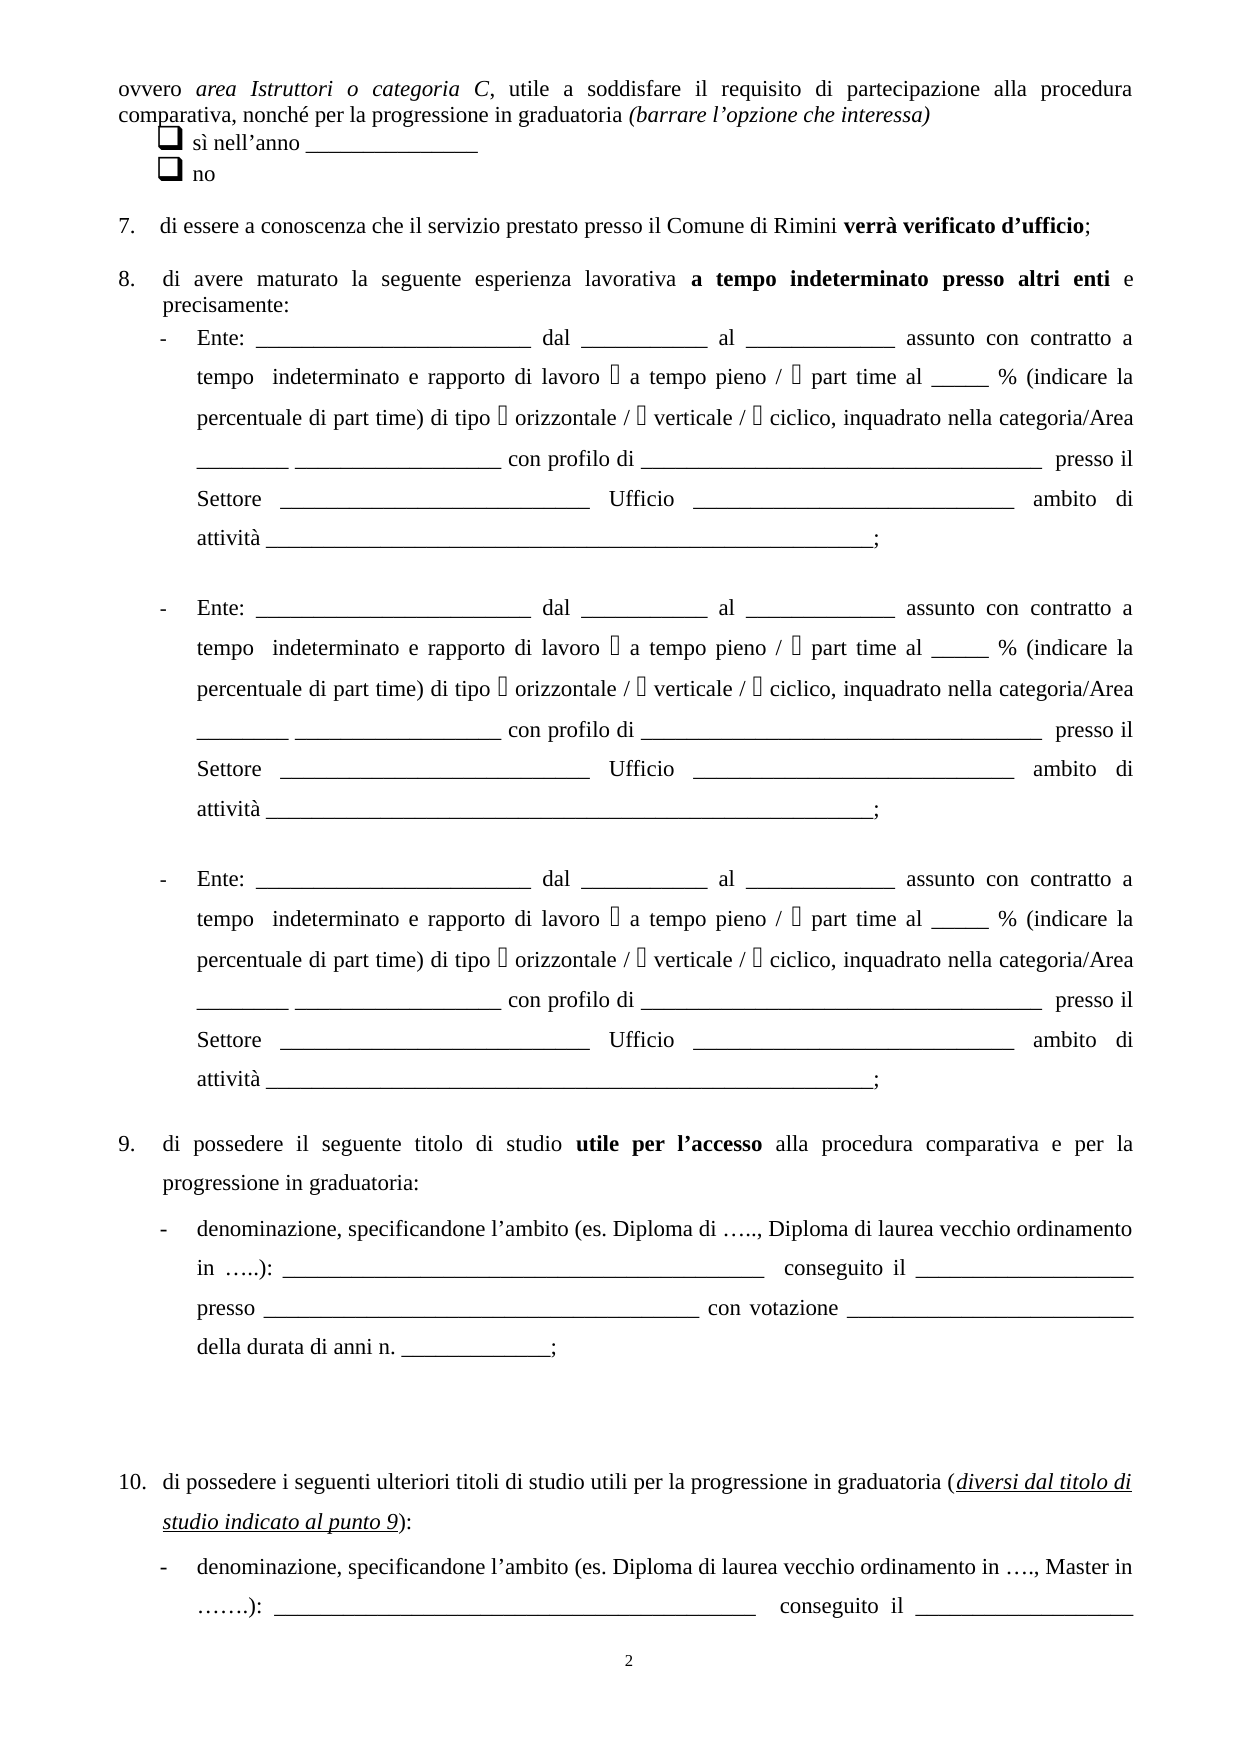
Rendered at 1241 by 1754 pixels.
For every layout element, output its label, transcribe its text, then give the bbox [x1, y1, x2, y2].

list sì nell’anno _______________ [155, 128, 1134, 158]
list ovvero area Istruttori o categoria C, utile a soddisfare il requisito di partecipazione alla procedura comparativa, nonché per la progressione in graduatoria (barrare l’opzione che interessa) [118, 75, 1134, 128]
list di possedere il seguente titolo di studio utile per l’accesso alla procedura comparativa e per la progressione in graduatoria: [118, 1130, 1134, 1196]
list no [155, 158, 1134, 188]
list Ente: ________________________ dal ___________ al _____________ assunto con contratto a tempo indeterminato e rapporto di lavoro  a tempo pieno /  part time al _____ % (indicare la percentuale di part time) di tipo  orizzontale /  verticale /  ciclico, inquadrato nella categoria/Area ________ __________________ con profilo di ___________________________________ presso il Settore ___________________________ Ufficio ____________________________ ambito di attività _____________________________________________________; [159, 865, 1134, 1092]
list Ente: ________________________ dal ___________ al _____________ assunto con contratto a tempo indeterminato e rapporto di lavoro  a tempo pieno /  part time al _____ % (indicare la percentuale di part time) di tipo  orizzontale /  verticale /  ciclico, inquadrato nella categoria/Area ________ __________________ con profilo di ___________________________________ presso il Settore ___________________________ Ufficio ____________________________ ambito di attività _____________________________________________________; [159, 324, 1134, 550]
list Ente: ________________________ dal ___________ al _____________ assunto con contratto a tempo indeterminato e rapporto di lavoro  a tempo pieno /  part time al _____ % (indicare la percentuale di part time) di tipo  orizzontale /  verticale /  ciclico, inquadrato nella categoria/Area ________ __________________ con profilo di ___________________________________ presso il Settore ___________________________ Ufficio ____________________________ ambito di attività _____________________________________________________; [159, 594, 1134, 821]
list denominazione, specificandone l’ambito (es. Diploma di laurea vecchio ordinamento in …., Master in …….): __________________________________________ conseguito il ___________________ [159, 1553, 1134, 1619]
list di possedere i seguenti ulteriori titoli di studio utili per la progressione in graduatoria (diversi dal titolo di studio indicato al punto 9): [118, 1468, 1134, 1534]
list denominazione, specificandone l’ambito (es. Diploma di ….., Diploma di laurea vecchio ordinamento in …..): __________________________________________ conseguito il ___________________ presso ______________________________________ con votazione _________________________ della durata di anni n. _____________; [159, 1215, 1134, 1360]
list di essere a conoscenza che il servizio prestato presso il Comune di Rimini verrà verificato d’ufficio; [118, 212, 1134, 239]
list di avere maturato la seguente esperienza lavorativa a tempo indeterminato presso altri enti e precisamente: [118, 265, 1134, 318]
